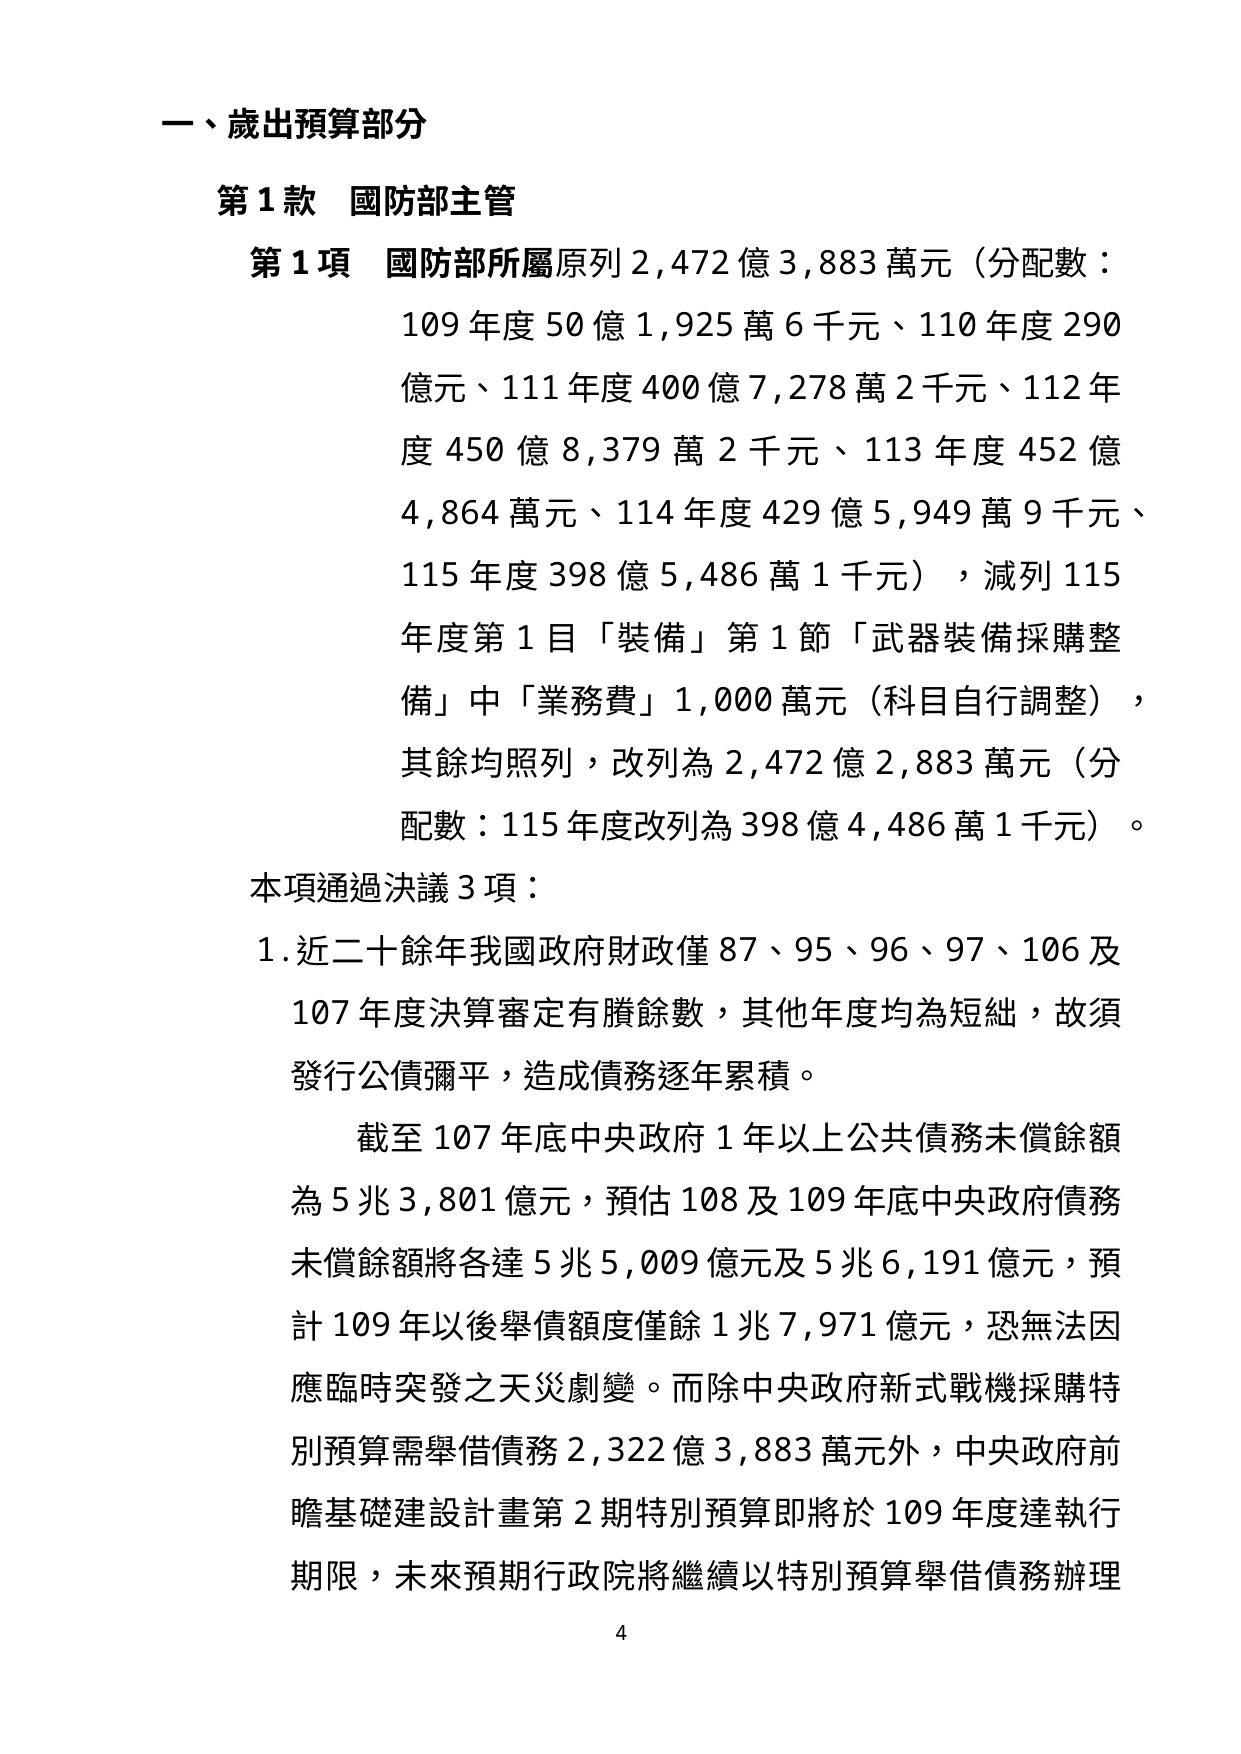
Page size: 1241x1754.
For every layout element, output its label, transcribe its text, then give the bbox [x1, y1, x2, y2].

text 本項通過決議3項： [249, 844, 1122, 907]
text 截至107年底中央政府1年以上公共債務未償餘額為5兆3,801億元，預估108及109年底中央政府債務未償餘額將各達5兆5,009億元及5兆6,191億元，預計109年以後舉債額度僅餘1兆7,971億元，恐無法因應臨時突發之天災劇變。而除中央政府新式戰機採購特別預算需舉借債務2,322億3,883萬元外，中央政府前瞻基礎建設計畫第2期特別預算即將於109年度達執行期限，未來預期行政院將繼續以特別預算舉借債務辦理 [290, 1094, 1122, 1594]
text 第1項 國防部所屬原列2,472億3,883萬元（分配數：109年度50億1,925萬6千元、110年度290億元、111年度400億7,278萬2千元、112年度450億8,379萬2千元、113年度452億4,864萬元、114年度429億5,949萬9千元、115年度398億5,486萬1千元），減列115年度第1目「裝備」第1節「武器裝備採購整備」中「業務費」1,000萬元（科目自行調整），其餘均照列，改列為2,472億2,883萬元（分配數：115年度改列為398億4,486萬1千元）。 [249, 219, 1122, 844]
text 1.近二十餘年我國政府財政僅87、95、96、97、106及107年度決算審定有賸餘數，其他年度均為短絀，故須發行公債彌平，造成債務逐年累積。 [256, 907, 1122, 1094]
text 第1款 國防部主管 [216, 157, 1122, 219]
text 一、歲出預算部分 [141, 94, 1122, 147]
